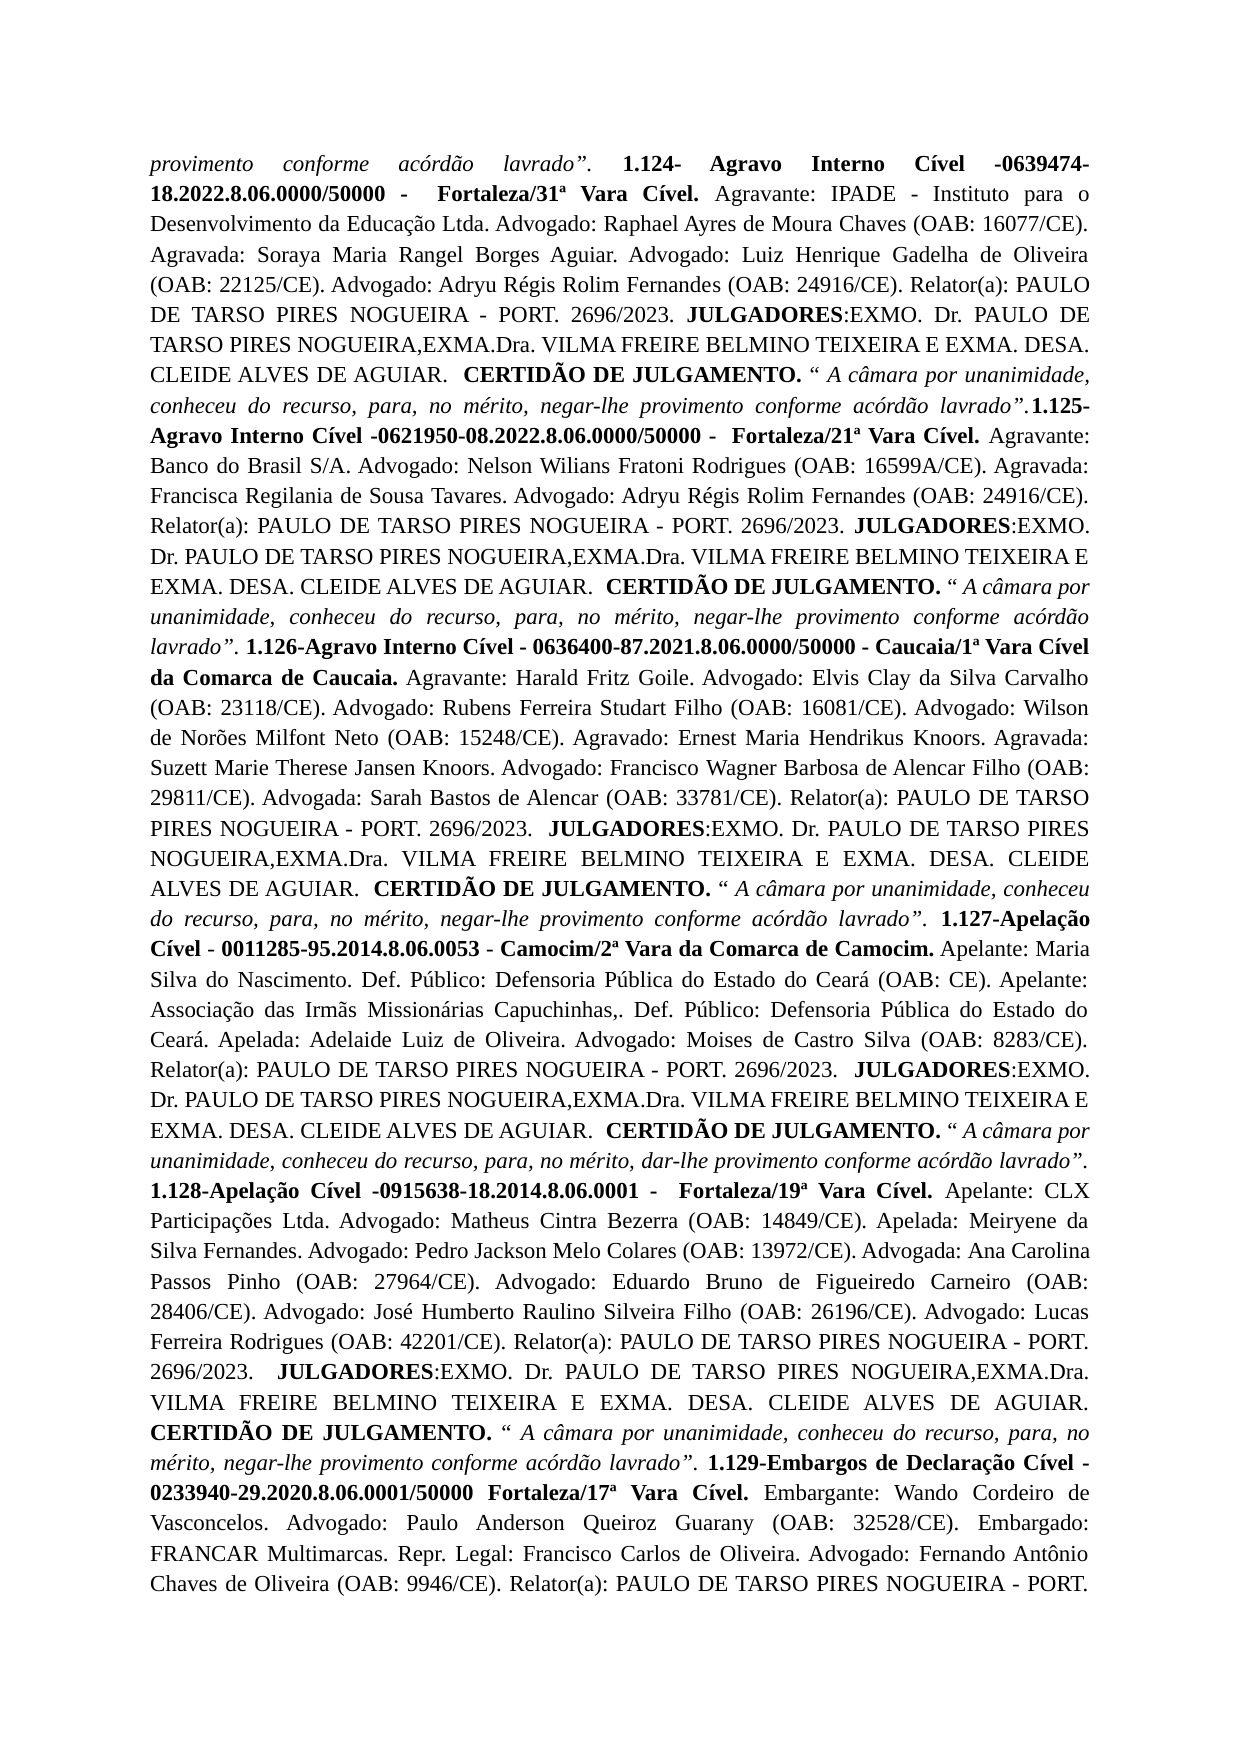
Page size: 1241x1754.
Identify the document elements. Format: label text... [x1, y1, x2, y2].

text provimento conforme acórdão lavrado”. 1.124- Agravo Interno Cível -0639474-18.2022.8.06.0000/50000 - Fortaleza/31ª Vara Cível. Agravante: IPADE - Instituto para o Desenvolvimento da Educação Ltda. Advogado: Raphael Ayres de Moura Chaves (OAB: 16077/CE). Agravada: Soraya Maria Rangel Borges Aguiar. Advogado: Luiz Henrique Gadelha de Oliveira (OAB: 22125/CE). Advogado: Adryu Régis Rolim Fernandes (OAB: 24916/CE). Relator(a): PAULO DE TARSO PIRES NOGUEIRA - PORT. 2696/2023. JULGADORES:EXMO. Dr. PAULO DE TARSO PIRES NOGUEIRA,EXMA.Dra. VILMA FREIRE BELMINO TEIXEIRA E EXMA. DESA. CLEIDE ALVES DE AGUIAR. CERTIDÃO DE JULGAMENTO. “ A câmara por unanimidade, conheceu do recurso, para, no mérito, negar-lhe provimento conforme acórdão lavrado”.1.125- Agravo Interno Cível -0621950-08.2022.8.06.0000/50000 - Fortaleza/21ª Vara Cível. Agravante: Banco do Brasil S/A. Advogado: Nelson Wilians Fratoni Rodrigues (OAB: 16599A/CE). Agravada: Francisca Regilania de Sousa Tavares. Advogado: Adryu Régis Rolim Fernandes (OAB: 24916/CE). Relator(a): PAULO DE TARSO PIRES NOGUEIRA - PORT. 2696/2023. JULGADORES:EXMO. Dr. PAULO DE TARSO PIRES NOGUEIRA,EXMA.Dra. VILMA FREIRE BELMINO TEIXEIRA E EXMA. DESA. CLEIDE ALVES DE AGUIAR. CERTIDÃO DE JULGAMENTO. “ A câmara por unanimidade, conheceu do recurso, para, no mérito, negar-lhe provimento conforme acórdão lavrado”. 1.126-Agravo Interno Cível - 0636400-87.2021.8.06.0000/50000 - Caucaia/1ª Vara Cível da Comarca de Caucaia. Agravante: Harald Fritz Goile. Advogado: Elvis Clay da Silva Carvalho (OAB: 23118/CE). Advogado: Rubens Ferreira Studart Filho (OAB: 16081/CE). Advogado: Wilson de Norões Milfont Neto (OAB: 15248/CE). Agravado: Ernest Maria Hendrikus Knoors. Agravada: Suzett Marie Therese Jansen Knoors. Advogado: Francisco Wagner Barbosa de Alencar Filho (OAB: 29811/CE). Advogada: Sarah Bastos de Alencar (OAB: 33781/CE). Relator(a): PAULO DE TARSO PIRES NOGUEIRA - PORT. 2696/2023. JULGADORES:EXMO. Dr. PAULO DE TARSO PIRES NOGUEIRA,EXMA.Dra. VILMA FREIRE BELMINO TEIXEIRA E EXMA. DESA. CLEIDE ALVES DE AGUIAR. CERTIDÃO DE JULGAMENTO. “ A câmara por unanimidade, conheceu do recurso, para, no mérito, negar-lhe provimento conforme acórdão lavrado”. 1.127-Apelação Cível - 0011285-95.2014.8.06.0053 - Camocim/2ª Vara da Comarca de Camocim. Apelante: Maria Silva do Nascimento. Def. Público: Defensoria Pública do Estado do Ceará (OAB: CE). Apelante: Associação das Irmãs Missionárias Capuchinhas,. Def. Público: Defensoria Pública do Estado do Ceará. Apelada: Adelaide Luiz de Oliveira. Advogado: Moises de Castro Silva (OAB: 8283/CE). Relator(a): PAULO DE TARSO PIRES NOGUEIRA - PORT. 2696/2023. JULGADORES:EXMO. Dr. PAULO DE TARSO PIRES NOGUEIRA,EXMA.Dra. VILMA FREIRE BELMINO TEIXEIRA E EXMA. DESA. CLEIDE ALVES DE AGUIAR. CERTIDÃO DE JULGAMENTO. “ A câmara por unanimidade, conheceu do recurso, para, no mérito, dar-lhe provimento conforme acórdão lavrado”. 1.128-Apelação Cível -0915638-18.2014.8.06.0001 - Fortaleza/19ª Vara Cível. Apelante: CLX Participações Ltda. Advogado: Matheus Cintra Bezerra (OAB: 14849/CE). Apelada: Meiryene da Silva Fernandes. Advogado: Pedro Jackson Melo Colares (OAB: 13972/CE). Advogada: Ana Carolina Passos Pinho (OAB: 27964/CE). Advogado: Eduardo Bruno de Figueiredo Carneiro (OAB: 28406/CE). Advogado: José Humberto Raulino Silveira Filho (OAB: 26196/CE). Advogado: Lucas Ferreira Rodrigues (OAB: 42201/CE). Relator(a): PAULO DE TARSO PIRES NOGUEIRA - PORT. 2696/2023. JULGADORES:EXMO. Dr. PAULO DE TARSO PIRES NOGUEIRA,EXMA.Dra. VILMA FREIRE BELMINO TEIXEIRA E EXMA. DESA. CLEIDE ALVES DE AGUIAR. CERTIDÃO DE JULGAMENTO. “ A câmara por unanimidade, conheceu do recurso, para, no mérito, negar-lhe provimento conforme acórdão lavrado”. 1.129-Embargos de Declaração Cível - 0233940-29.2020.8.06.0001/50000 Fortaleza/17ª Vara Cível. Embargante: Wando Cordeiro de Vasconcelos. Advogado: Paulo Anderson Queiroz Guarany (OAB: 32528/CE). Embargado: FRANCAR Multimarcas. Repr. Legal: Francisco Carlos de Oliveira. Advogado: Fernando Antônio Chaves de Oliveira (OAB: 9946/CE). Relator(a): PAULO DE TARSO PIRES NOGUEIRA - PORT. [150, 150, 1090, 1596]
